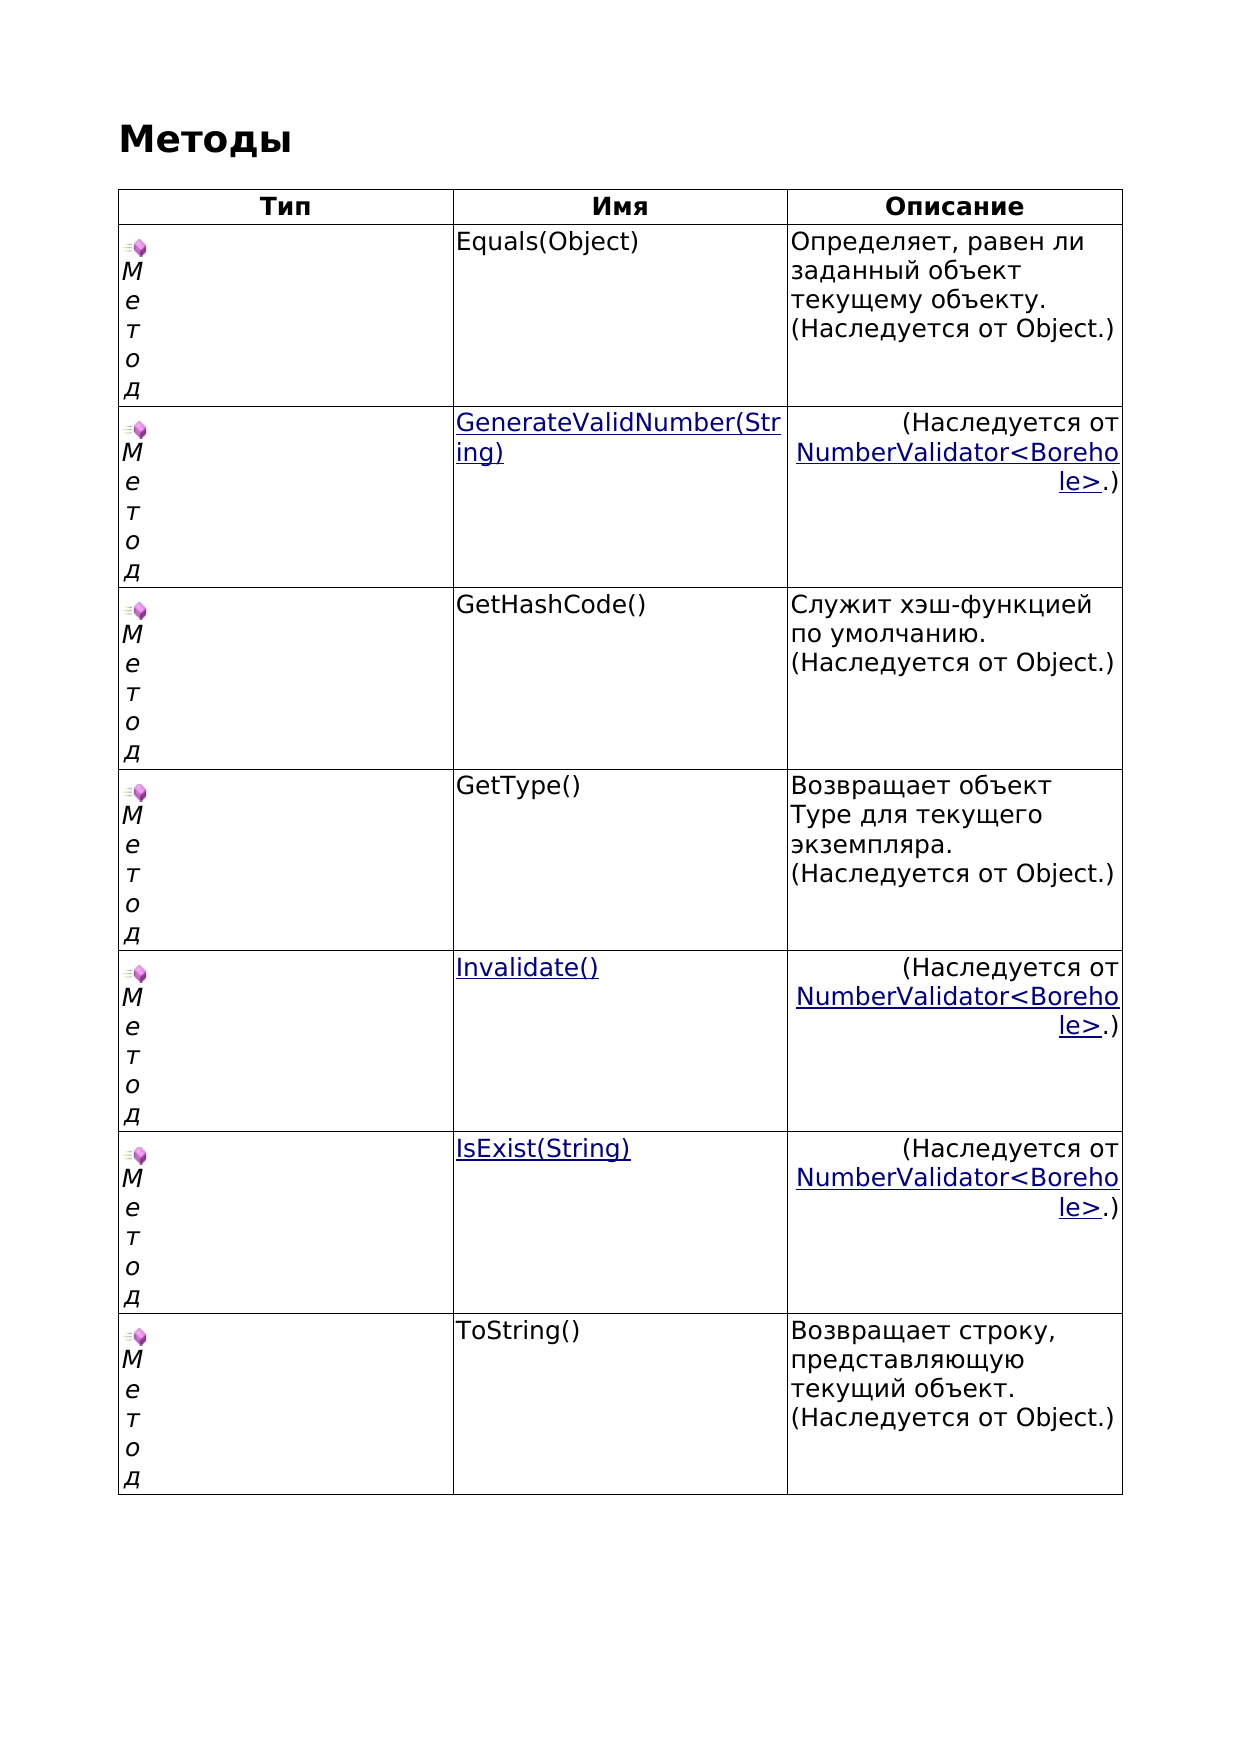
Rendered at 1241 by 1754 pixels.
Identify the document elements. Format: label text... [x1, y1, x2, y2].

table_cell IsExist(String) [454, 1132, 787, 1313]
picture [121, 421, 147, 439]
picture [121, 965, 147, 983]
picture [121, 1328, 147, 1346]
table_header Имя [454, 190, 787, 224]
table_cell Служит хэш-функцией по умолчанию. (Наследуется от Object.) [788, 588, 1122, 768]
table_cell [119, 225, 453, 406]
table_cell Определяет, равен ли заданный объект текущему объекту. (Наследуется от Object.) [788, 225, 1122, 406]
table_header Описание [788, 190, 1122, 224]
table_cell Возвращает объект Type для текущего экземпляра. (Наследуется от Object.) [788, 770, 1122, 950]
table_cell [119, 770, 453, 950]
table_cell [119, 951, 453, 1131]
table_cell [119, 407, 453, 587]
table_header Тип [119, 190, 453, 224]
table_cell (Наследуется от NumberValidator<Borehole>.) [788, 951, 1122, 1131]
table_cell (Наследуется от NumberValidator<Borehole>.) [788, 407, 1122, 587]
table_cell [119, 1132, 453, 1313]
table_cell GetHashCode() [454, 588, 787, 768]
table_cell (Наследуется от NumberValidator<Borehole>.) [788, 1132, 1122, 1313]
table_cell ToString() [454, 1314, 787, 1494]
table_cell [119, 588, 453, 768]
table_cell Invalidate() [454, 951, 787, 1131]
table_cell GetType() [454, 770, 787, 950]
picture [121, 239, 147, 257]
subtitle Методы [118, 118, 1122, 162]
picture [121, 1147, 147, 1165]
picture [121, 784, 147, 802]
table_cell Возвращает строку, представляющую текущий объект. (Наследуется от Object.) [788, 1314, 1122, 1494]
table_cell [119, 1314, 453, 1494]
table_cell Equals(Object) [454, 225, 787, 406]
table_cell GenerateValidNumber(String) [454, 407, 787, 587]
picture [121, 602, 147, 620]
